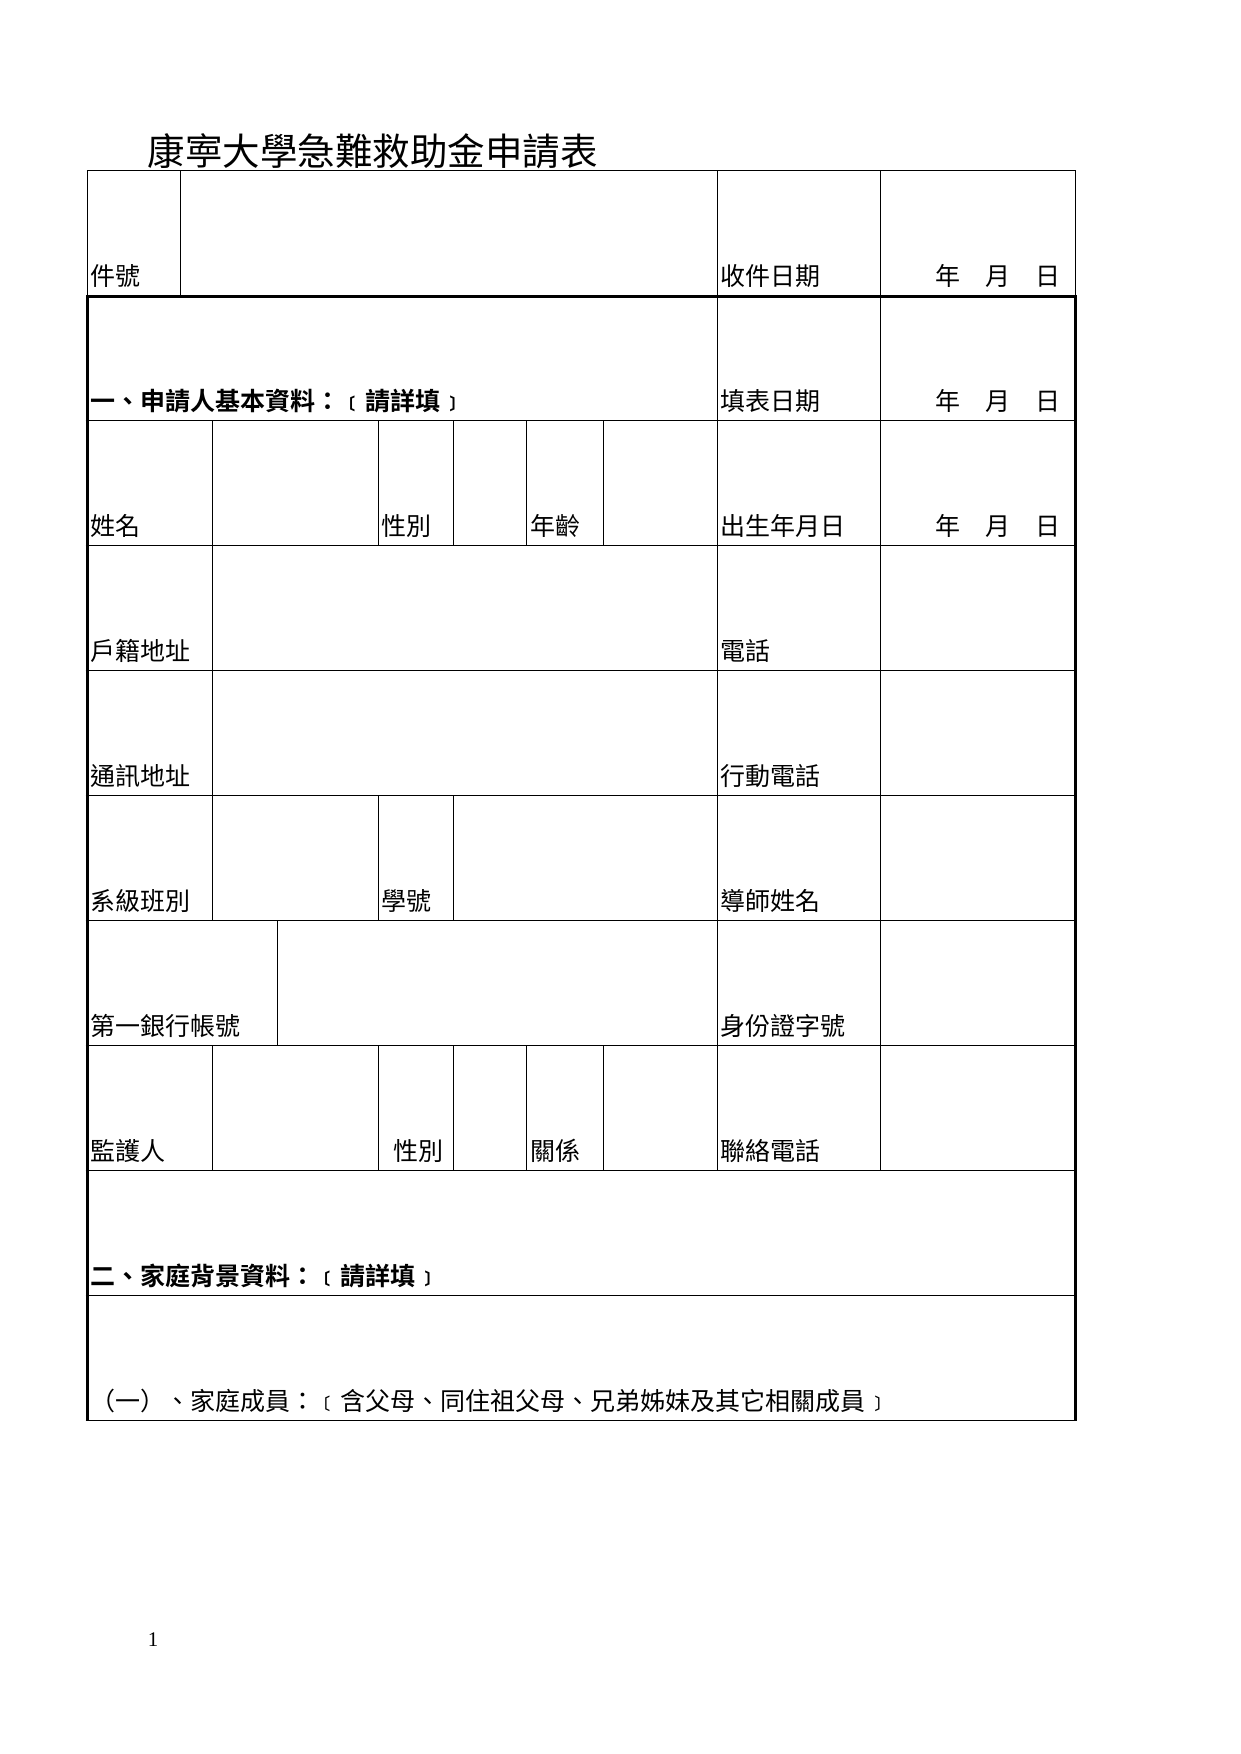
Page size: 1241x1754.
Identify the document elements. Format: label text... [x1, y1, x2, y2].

table_cell [881, 921, 1074, 1045]
table_cell [213, 1046, 378, 1170]
table_cell [454, 1046, 526, 1170]
table_cell [1077, 1045, 1153, 1170]
table_cell 年齡 [527, 421, 603, 545]
table_cell 監護人 [89, 1046, 212, 1170]
table_cell [278, 921, 717, 1045]
table_cell 系級班別 [89, 796, 212, 920]
table_cell [213, 421, 378, 545]
table_header 件號 [88, 171, 180, 295]
table_cell 年 月 日 [881, 298, 1074, 420]
table_cell 通訊地址 [89, 671, 212, 795]
table_cell [1077, 545, 1153, 670]
table_cell [1077, 295, 1153, 420]
table_cell [1077, 420, 1153, 545]
table_cell [454, 796, 717, 920]
table_cell 關係 [527, 1046, 603, 1170]
table_cell [1077, 1170, 1153, 1295]
table_cell [213, 546, 717, 670]
table_cell 戶籍地址 [89, 546, 212, 670]
table_cell [213, 796, 378, 920]
table_cell （一）、家庭成員：﹝含父母、同住祖父母、兄弟姊妹及其它相關成員﹞ [89, 1296, 1074, 1420]
table_cell 聯絡電話 [718, 1046, 880, 1170]
table_header 年 月 日 [881, 171, 1075, 295]
table_cell [1077, 1295, 1153, 1420]
table_cell [1077, 670, 1153, 795]
table_header [181, 171, 717, 295]
table_cell [604, 1046, 717, 1170]
table_cell 行動電話 [718, 671, 880, 795]
table_cell 年 月 日 [881, 421, 1074, 545]
table_cell [1077, 920, 1153, 1045]
table_cell 第一銀行帳號 [89, 921, 277, 1045]
table_cell 導師姓名 [718, 796, 880, 920]
table_cell [881, 796, 1074, 920]
table_cell [454, 421, 526, 545]
table_cell 填表日期 [718, 298, 880, 420]
table_cell [881, 671, 1074, 795]
table_cell 姓名 [89, 421, 212, 545]
table_cell [1077, 795, 1153, 920]
table_cell 學號 [379, 796, 453, 920]
table_cell [604, 421, 717, 545]
table_cell 出生年月日 [718, 421, 880, 545]
table_header [1076, 170, 1153, 295]
table_cell [881, 546, 1074, 670]
table_cell 二、家庭背景資料：﹝請詳填﹞ [89, 1171, 1074, 1295]
table_cell 性別 [379, 421, 453, 545]
table_cell 性別 [379, 1046, 453, 1170]
table_cell 一、申請人基本資料：﹝請詳填﹞ [89, 298, 717, 420]
table_cell [881, 1046, 1074, 1170]
table_cell 電話 [718, 546, 880, 670]
table_header 收件日期 [718, 171, 880, 295]
table_cell 身份證字號 [718, 921, 880, 1045]
table_cell [213, 671, 717, 795]
text 康寕大學急難救助金申請表 [148, 108, 1092, 170]
